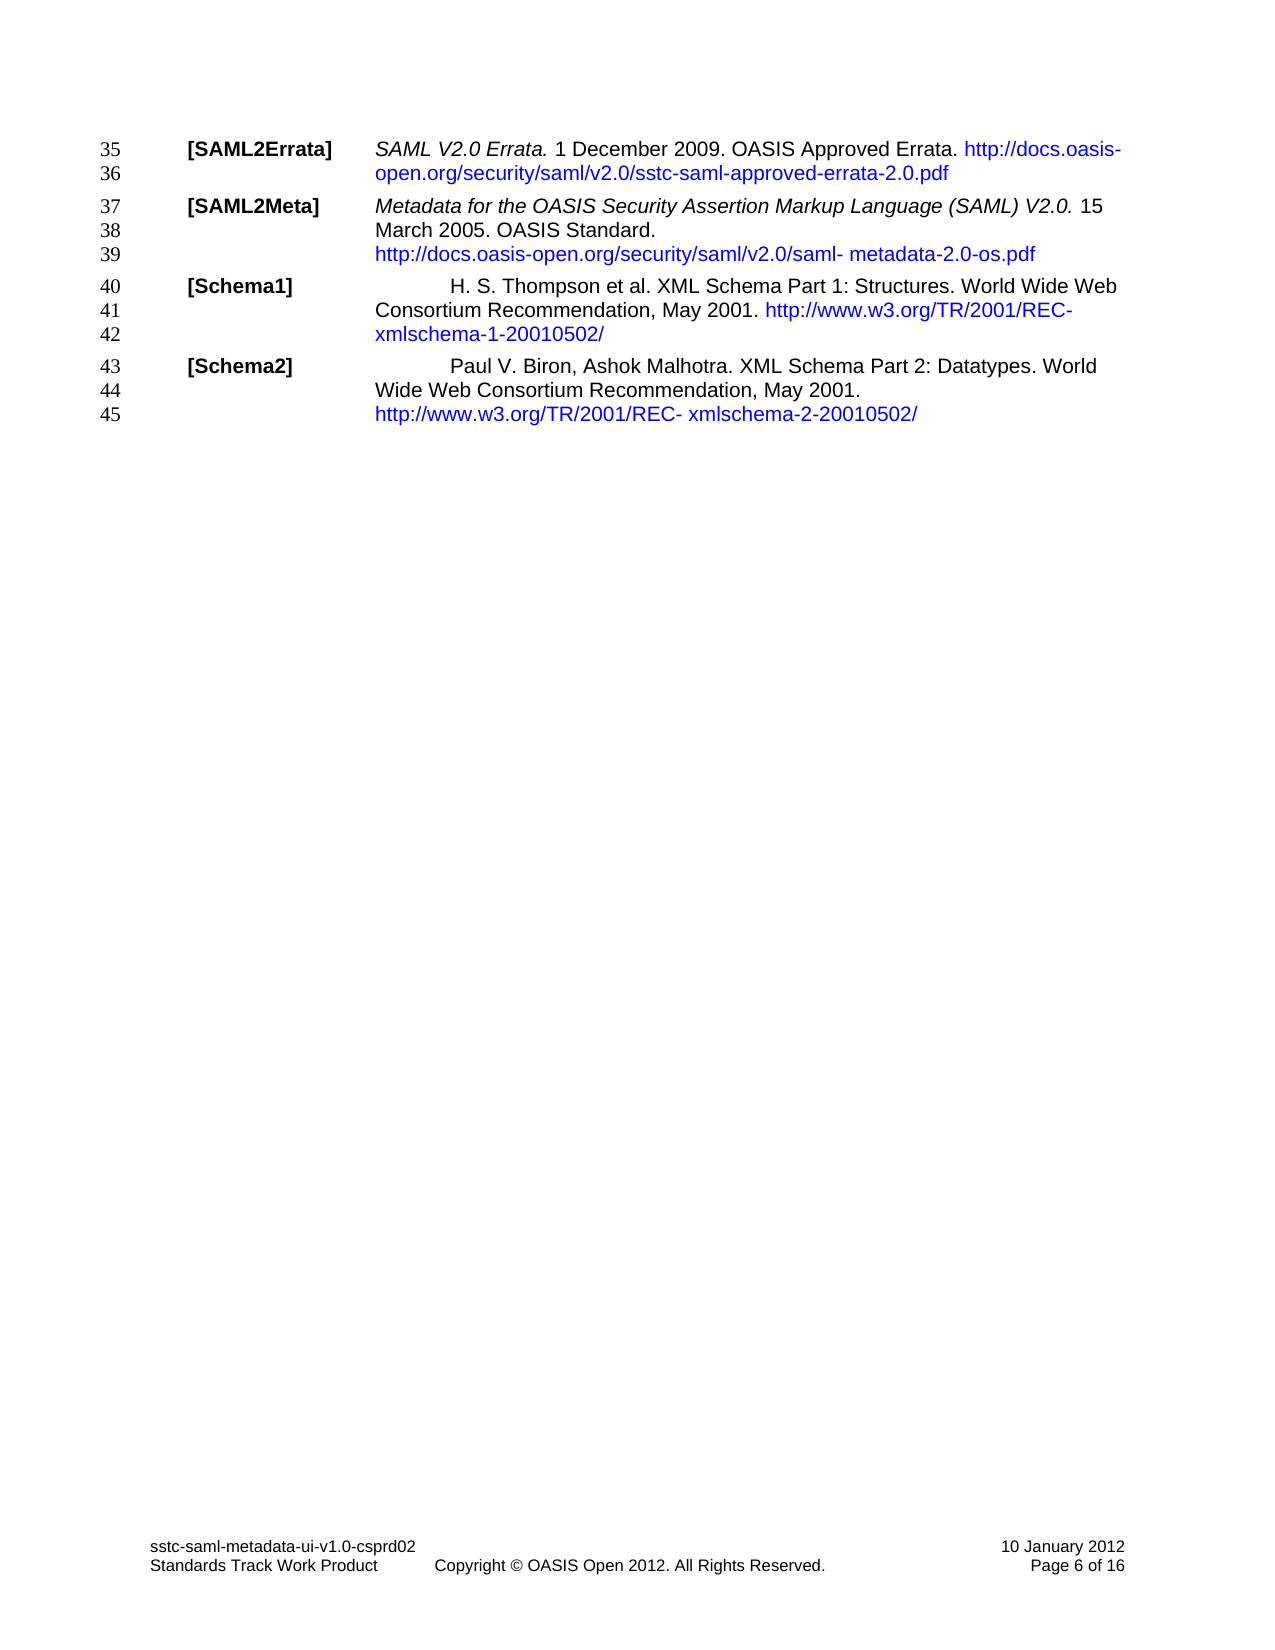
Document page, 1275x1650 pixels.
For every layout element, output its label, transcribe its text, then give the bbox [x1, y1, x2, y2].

text [Schema1] H. S. Thompson et al. XML Schema Part 1: Structures. World Wide Web Consortium Recommendation, May 2001. http://www.w3.org/TR/2001/REC- xmlschema-1-20010502/ [187, 274, 1125, 346]
text [Schema2] Paul V. Biron, Ashok Malhotra. XML Schema Part 2: Datatypes. World Wide Web Consortium Recommendation, May 2001. http://www.w3.org/TR/2001/REC- xmlschema-2-20010502/ [187, 354, 1125, 426]
text [SAML2Errata] SAML V2.0 Errata. 1 December 2009. OASIS Approved Errata. http://docs.oasis-open.org/security/saml/v2.0/sstc-saml-approved-errata-2.0.pdf [187, 137, 1125, 185]
text [SAML2Meta] Metadata for the OASIS Security Assertion Markup Language (SAML) V2.0. 15 March 2005. OASIS Standard. http://docs.oasis-open.org/security/saml/v2.0/saml- metadata-2.0-os.pdf [187, 193, 1125, 265]
